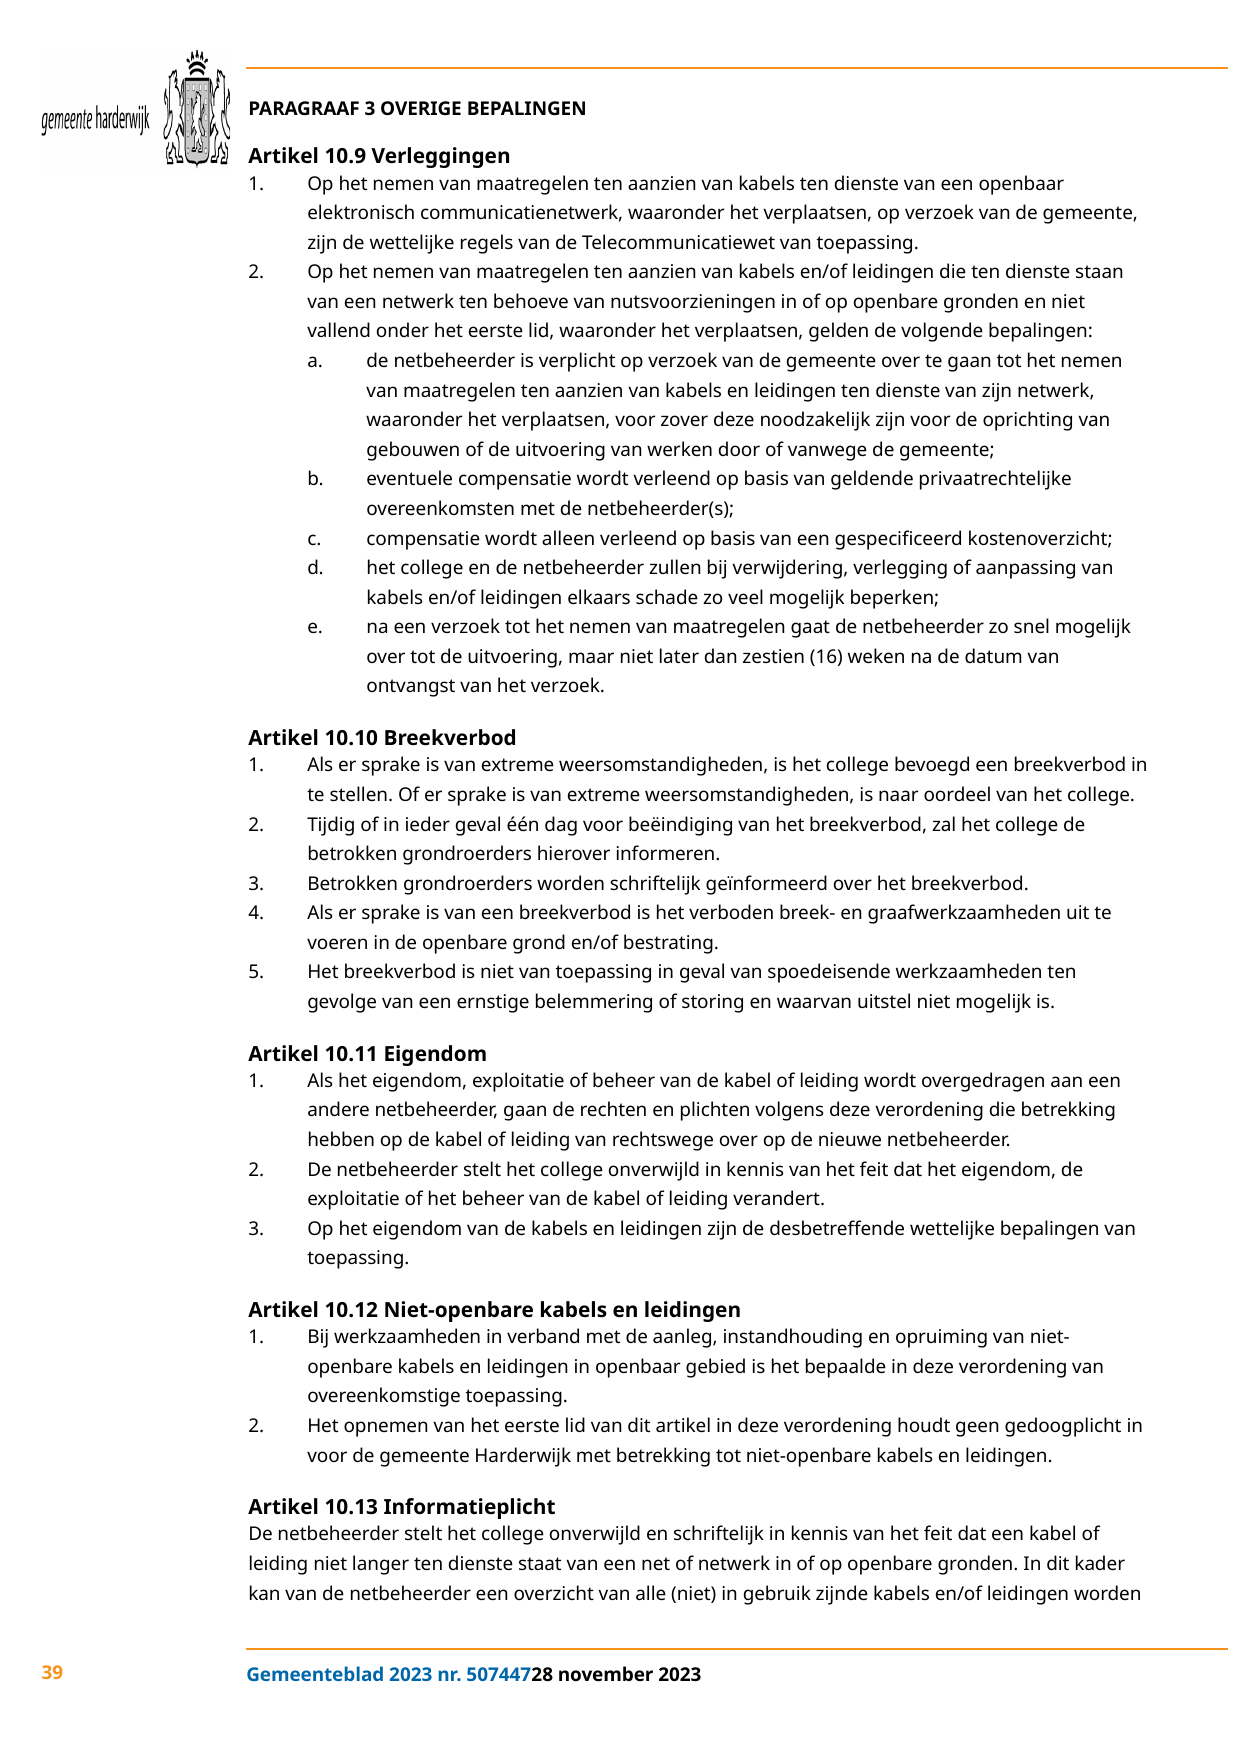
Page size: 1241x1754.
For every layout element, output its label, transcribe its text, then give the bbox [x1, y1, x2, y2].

list Bij werkzaamheden in verband met de aanleg, instandhouding en opruiming van niet-openbare kabels en leidingen in openbaar gebied is het bepaalde in deze verordening van overeenkomstige toepassing. [248, 1323, 1152, 1408]
list na een verzoek tot het nemen van maatregelen gaat de netbeheerder zo snel mogelijk over tot de uitvoering, maar niet later dan zestien (16) weken na de datum van ontvangst van het verzoek. [307, 613, 1152, 698]
list Op het eigendom van de kabels en leidingen zijn de desbetreffende wettelijke bepalingen van toepassing. [248, 1215, 1152, 1270]
list compensatie wordt alleen verleend op basis van een gespecificeerd kostenoverzicht; [307, 525, 1152, 551]
text Artikel 10.10 Breekverbod [248, 723, 1152, 752]
list het college en de netbeheerder zullen bij verwijdering, verlegging of aanpassing van kabels en/of leidingen elkaars schade zo veel mogelijk beperken; [307, 554, 1152, 610]
list De netbeheerder stelt het college onverwijld in kennis van het feit dat het eigendom, de exploitatie of het beheer van de kabel of leiding verandert. [248, 1156, 1152, 1211]
list Het opnemen van het eerste lid van dit artikel in deze verordening houdt geen gedoogplicht in voor de gemeente Harderwijk met betrekking tot niet-openbare kabels en leidingen. [248, 1412, 1152, 1467]
list Het breekverbod is niet van toepassing in geval van spoedeisende werkzaamheden ten gevolge van een ernstige belemmering of storing en waarvan uitstel niet mogelijk is. [248, 959, 1152, 1014]
list de netbeheerder is verplicht op verzoek van de gemeente over te gaan tot het nemen van maatregelen ten aanzien van kabels en leidingen ten dienste van zijn netwerk, waaronder het verplaatsen, voor zover deze noodzakelijk zijn voor de oprichting van gebouwen of de uitvoering van werken door of vanwege de gemeente; [307, 347, 1152, 462]
text PARAGRAAF 3 OVERIGE BEPALINGEN [248, 95, 1152, 121]
list Op het nemen van maatregelen ten aanzien van kabels en/of leidingen die ten dienste staan van een netwerk ten behoeve van nutsvoorzieningen in of op openbare gronden en niet vallend onder het eerste lid, waaronder het verplaatsen, gelden de volgende bepalingen: [248, 258, 1152, 343]
list Als er sprake is van extreme weersomstandigheden, is het college bevoegd een breekverbod in te stellen. Of er sprake is van extreme weersomstandigheden, is naar oordeel van het college. [248, 752, 1152, 807]
text Artikel 10.11 Eigendom [248, 1039, 1152, 1067]
text Artikel 10.13 Informatieplicht [248, 1492, 1152, 1521]
text Artikel 10.12 Niet-openbare kabels en leidingen [248, 1295, 1152, 1323]
list Tijdig of in ieder geval één dag voor beëindiging van het breekverbod, zal het college de betrokken grondroerders hierover informeren. [248, 811, 1152, 866]
list Als het eigendom, exploitatie of beheer van de kabel of leiding wordt overgedragen aan een andere netbeheerder, gaan de rechten en plichten volgens deze verordening die betrekking hebben op de kabel of leiding van rechtswege over op de nieuwe netbeheerder. [248, 1067, 1152, 1152]
list Als er sprake is van een breekverbod is het verboden breek- en graafwerkzaamheden uit te voeren in de openbare grond en/of bestrating. [248, 899, 1152, 955]
picture [41, 47, 231, 172]
list Op het nemen van maatregelen ten aanzien van kabels ten dienste van een openbaar elektronisch communicatienetwerk, waaronder het verplaatsen, op verzoek van de gemeente, zijn de wettelijke regels van de Telecommunicatiewet van toepassing. [248, 170, 1152, 255]
text Artikel 10.9 Verleggingen [248, 141, 1152, 170]
text De netbeheerder stelt het college onverwijld en schriftelijk in kennis van het feit dat een kabel of leiding niet langer ten dienste staat van een net of netwerk in of op openbare gronden. In dit kader kan van de netbeheerder een overzicht van alle (niet) in gebruik zijnde kabels en/of leidingen worden [248, 1521, 1152, 1606]
list eventuele compensatie wordt verleend op basis van geldende privaatrechtelijke overeenkomsten met de netbeheerder(s); [307, 466, 1152, 521]
list Betrokken grondroerders worden schriftelijk geïnformeerd over het breekverbod. [248, 870, 1152, 896]
